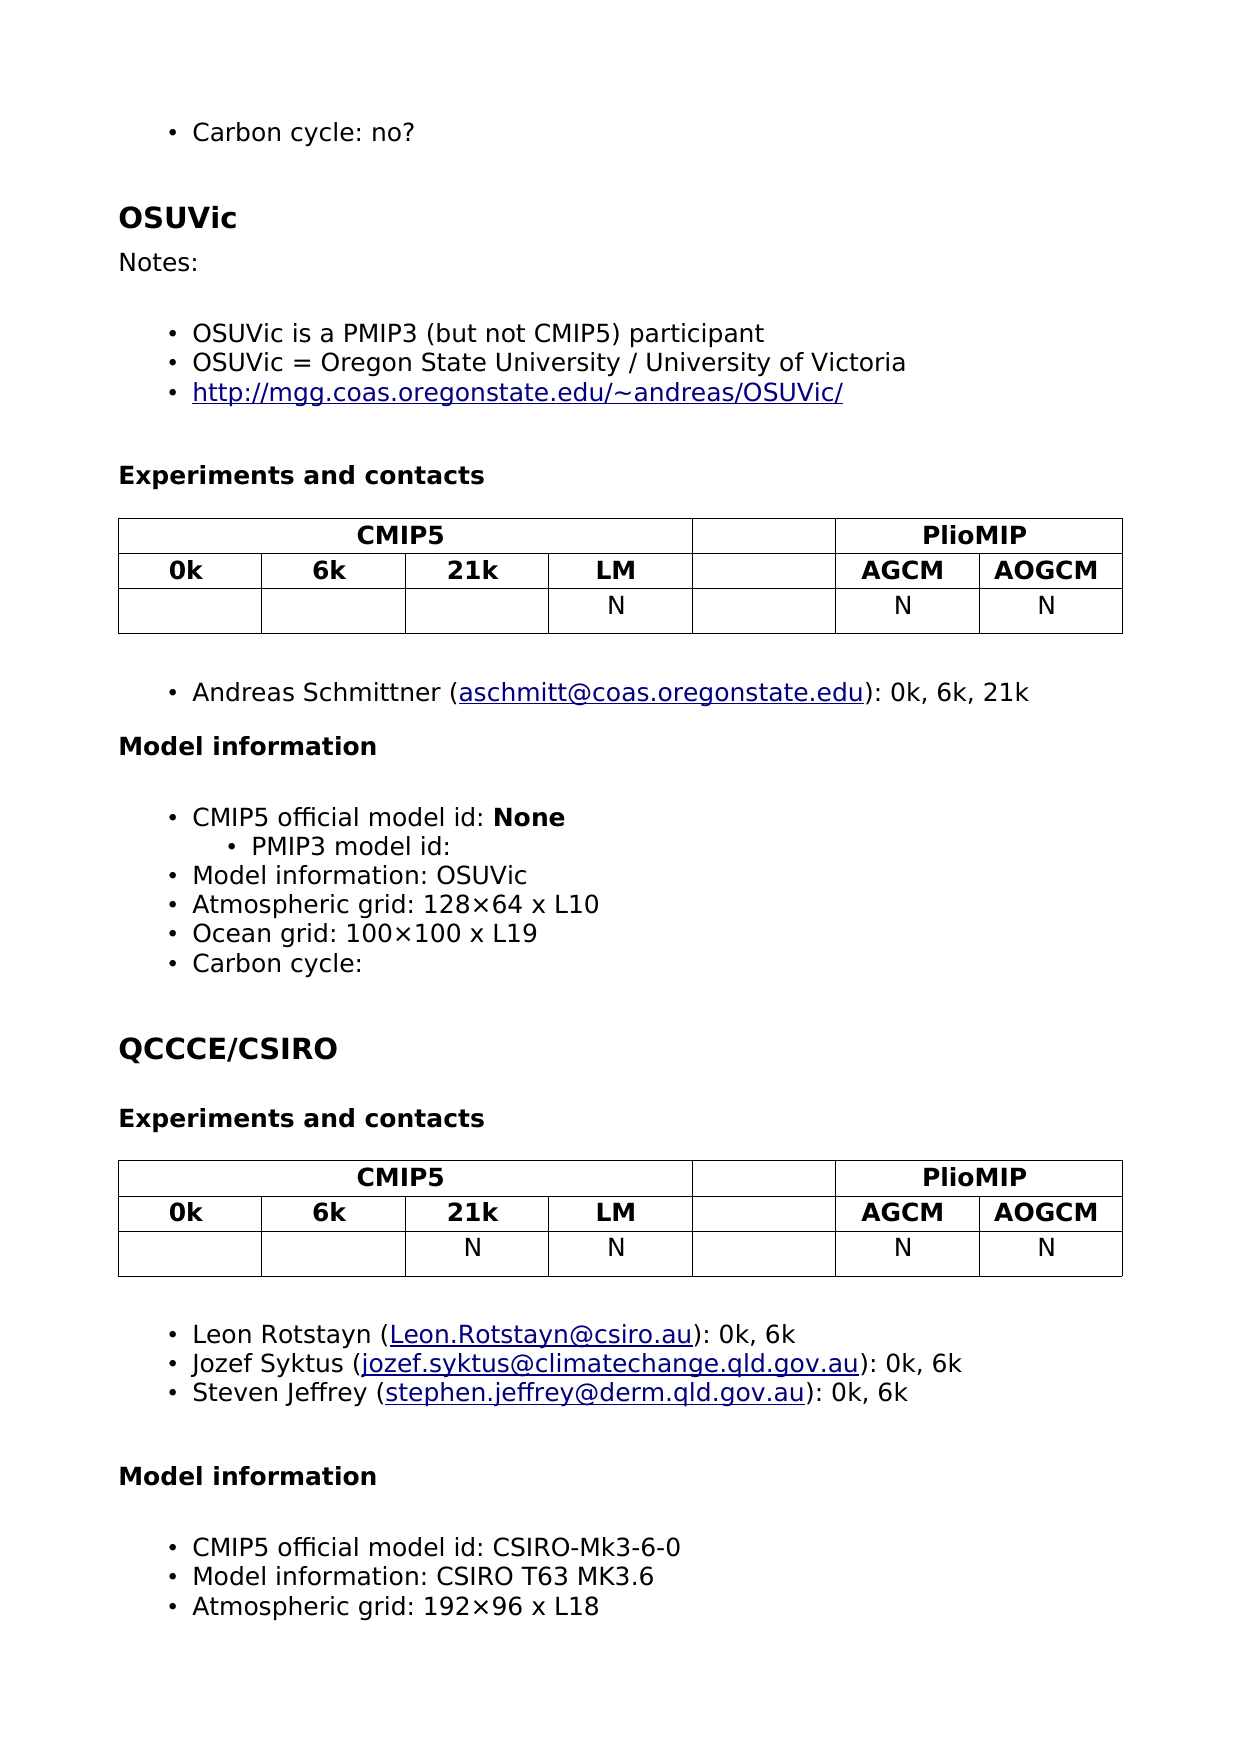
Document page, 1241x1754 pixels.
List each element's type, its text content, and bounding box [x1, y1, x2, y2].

table_cell [262, 589, 405, 633]
list Steven Jeffrey (stephen.jeffrey@derm.qld.gov.au): 0k, 6k [177, 1379, 1122, 1408]
table_cell N [549, 1232, 692, 1276]
list PMIP3 model id: [236, 832, 1122, 861]
list Andreas Schmittner (aschmitt@coas.oregonstate.edu): 0k, 6k, 21k [177, 678, 1122, 707]
subtitle QCCCE/CSIRO [118, 1032, 1122, 1066]
table_cell [693, 589, 835, 633]
table_header [693, 519, 835, 553]
table_cell [693, 554, 835, 588]
list Model information: CSIRO T63 MK3.6 [177, 1563, 1122, 1592]
list Carbon cycle: [177, 949, 1122, 978]
table_cell AOGCM [980, 1197, 1122, 1231]
subtitle OSUVic [118, 202, 1122, 236]
list Atmospheric grid: 192×96 x L18 [177, 1592, 1122, 1621]
table_cell 21k [406, 554, 548, 588]
subtitle Model information [118, 732, 1122, 761]
subtitle Model information [118, 1462, 1122, 1491]
table_cell LM [549, 554, 692, 588]
table_cell 6k [262, 554, 405, 588]
subtitle Experiments and contacts [118, 461, 1122, 491]
table_cell N [406, 1232, 548, 1276]
list Leon Rotstayn (Leon.Rotstayn@csiro.au): 0k, 6k [177, 1320, 1122, 1349]
list Model information: OSUVic [177, 861, 1122, 891]
table_cell [119, 589, 261, 633]
list Carbon cycle: no? [177, 118, 1122, 147]
table_cell AOGCM [980, 554, 1122, 588]
table_cell N [549, 589, 692, 633]
table_header CMIP5 [119, 519, 692, 553]
table_header PlioMIP [836, 519, 1122, 553]
table_header [693, 1161, 835, 1196]
list CMIP5 official model id: CSIRO-Mk3-6-0 [177, 1533, 1122, 1563]
table_cell [693, 1232, 835, 1276]
text Notes: [118, 248, 1122, 277]
subtitle Experiments and contacts [118, 1104, 1122, 1133]
list OSUVic = Oregon State University / University of Victoria [177, 348, 1122, 378]
table_cell 0k [119, 554, 261, 588]
table_cell AGCM [836, 1197, 979, 1231]
table_cell N [836, 589, 979, 633]
list CMIP5 official model id: None [177, 803, 1122, 832]
table_header PlioMIP [836, 1161, 1122, 1196]
list OSUVic is a PMIP3 (but not CMIP5) participant [177, 319, 1122, 348]
table_cell [262, 1232, 405, 1276]
list http://mgg.coas.oregonstate.edu/~andreas/OSUVic/ [177, 378, 1122, 407]
table_cell [693, 1197, 835, 1231]
table_cell [406, 589, 548, 633]
list Ocean grid: 100×100 x L19 [177, 920, 1122, 949]
table_cell N [836, 1232, 979, 1276]
table_cell [119, 1232, 261, 1276]
table_cell 0k [119, 1197, 261, 1231]
table_cell N [980, 589, 1122, 633]
table_cell 21k [406, 1197, 548, 1231]
table_cell AGCM [836, 554, 979, 588]
table_cell LM [549, 1197, 692, 1231]
table_cell N [980, 1232, 1122, 1276]
list Jozef Syktus (jozef.syktus@climatechange.qld.gov.au): 0k, 6k [177, 1349, 1122, 1379]
table_header CMIP5 [119, 1161, 692, 1196]
table_cell 6k [262, 1197, 405, 1231]
list Atmospheric grid: 128×64 x L10 [177, 891, 1122, 920]
